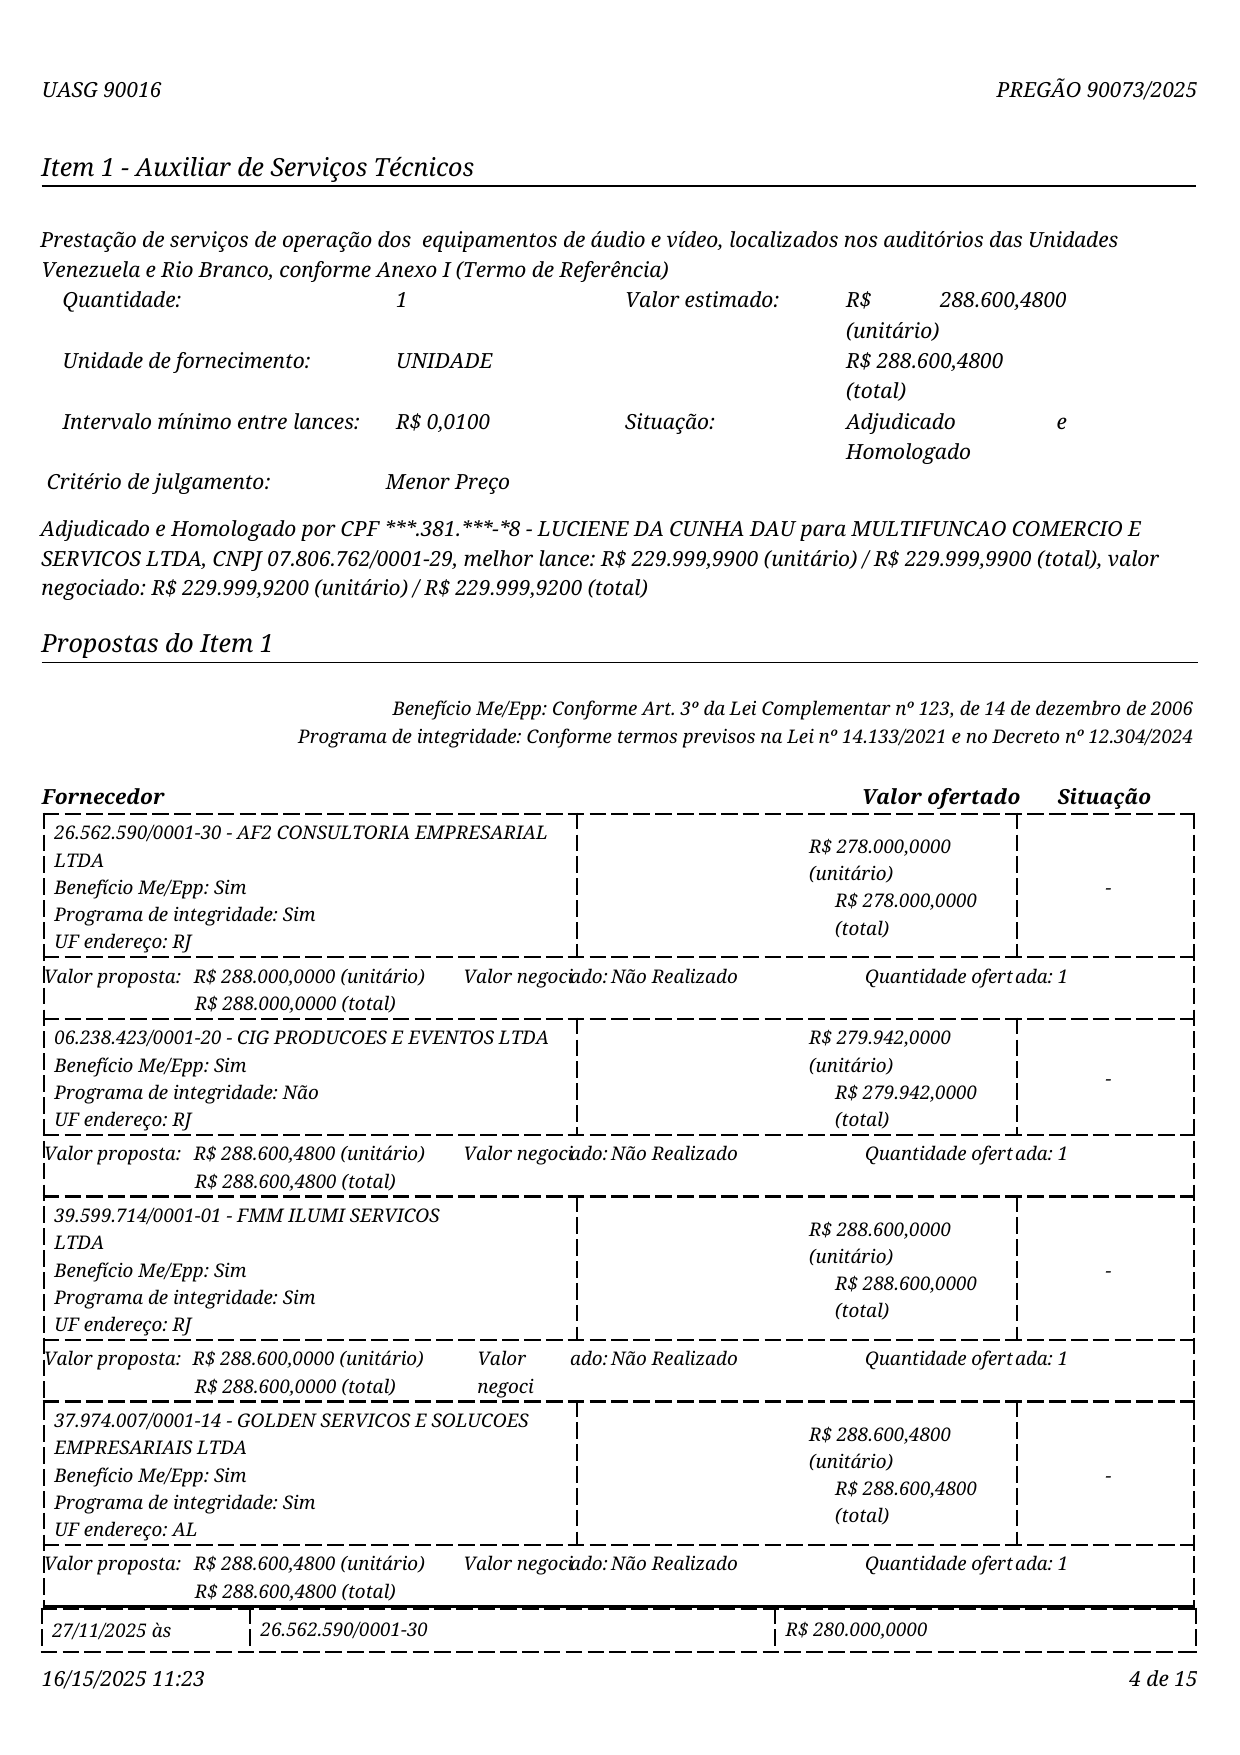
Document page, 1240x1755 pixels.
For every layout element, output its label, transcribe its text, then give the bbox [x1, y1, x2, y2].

table_header - [1101, 813, 1194, 956]
table_cell R$ 279.942,0000 (unitário) R$ 279.942,0000 (total) [809, 1018, 1017, 1134]
text Programa de integridade: Conforme termos previsos na Lei nº 14.133/2021 e no Decreto nº 12.304/2024 [42, 723, 1195, 748]
table_cell ado: Não Realizado [577, 1544, 809, 1605]
table_header R$ 278.000,0000 (unitário) R$ 278.000,0000 (total) [809, 813, 1017, 956]
table_header 1 [396, 286, 625, 346]
table_cell Valor proposta: R$ 288.600,4800 (unitário) Valor negoci R$ 288.600,4800 (total) [44, 1134, 577, 1195]
table_cell Valor proposta: R$ 288.000,0000 (unitário) Valor negoci R$ 288.000,0000 (total) [44, 956, 577, 1018]
table_cell - [1101, 1195, 1194, 1339]
table_cell Situação: [625, 407, 846, 467]
table_cell [577, 1400, 809, 1544]
text Prestação de serviços de operação dos equipamentos de áudio e vídeo, localizados nos auditórios das Unidades Venezuela e Rio Branco, conforme Anexo I (Termo de Referência) [40, 226, 1200, 283]
table_cell ada: 1 [1017, 1339, 1101, 1400]
table_cell R$ 288.600,4800 (total) [846, 346, 1069, 407]
table_cell 39.599.714/0001-01 - FMM ILUMI SERVICOS LTDA Benefício Me/Epp: Sim Programa de integridade: Sim UF endereço: RJ [44, 1195, 477, 1339]
table_cell Quantidade ofert [809, 1544, 1017, 1605]
table_cell 06.238.423/0001-20 - CIG PRODUCOES E EVENTOS LTDA Benefício Me/Epp: Sim Programa de integridade: Não UF endereço: RJ [44, 1018, 577, 1134]
table_header 27/11/2025 às [42, 1608, 250, 1651]
table_cell Adjudicado e Homologado [846, 407, 1069, 467]
table_header R$ 288.600,4800 (unitário) [846, 286, 1069, 346]
table_cell [477, 1195, 577, 1339]
table_cell ada: 1 [1017, 1134, 1101, 1195]
table_header Quantidade: [63, 286, 396, 346]
table_cell - [1101, 1018, 1194, 1134]
table_header [577, 813, 809, 956]
table_header 26.562.590/0001-30 - AF2 CONSULTORIA EMPRESARIAL LTDA Benefício Me/Epp: Sim Programa de integridade: Sim UF endereço: RJ [44, 813, 577, 956]
table_cell UNIDADE [396, 346, 625, 407]
table_header 26.562.590/0001-30 [250, 1608, 775, 1651]
table_cell ado: Não Realizado [577, 1134, 809, 1195]
table_cell [1101, 1339, 1194, 1400]
table_header R$ 280.000,0000 [775, 1608, 1196, 1651]
table_cell [1017, 1400, 1101, 1544]
table_header [1017, 813, 1101, 956]
table_cell Unidade de fornecimento: [63, 346, 396, 407]
table_cell 37.974.007/0001-14 - GOLDEN SERVICOS E SOLUCOES EMPRESARIAIS LTDA Benefício Me/Epp: Sim Programa de integridade: Sim UF endereço: AL [44, 1400, 577, 1544]
table_cell Valor negoci [477, 1339, 577, 1400]
table_cell [577, 1195, 809, 1339]
table_cell [1017, 1195, 1101, 1339]
table_cell Quantidade ofert [809, 956, 1017, 1018]
table_cell Quantidade ofert [809, 1339, 1017, 1400]
table_cell [1101, 1134, 1194, 1195]
subtitle Propostas do Item 1 [41, 626, 1200, 660]
table_cell [1017, 1018, 1101, 1134]
table_cell Intervalo mínimo entre lances: [63, 407, 396, 467]
table_cell ado: Não Realizado [577, 956, 809, 1018]
table_cell [1101, 1544, 1194, 1605]
table_cell R$ 0,0100 [396, 407, 625, 467]
text Benefício Me/Epp: Conforme Art. 3º da Lei Complementar nº 123, de 14 de dezembro de 2006 [42, 695, 1195, 721]
table_cell Valor proposta: R$ 288.600,4800 (unitário) Valor negoci R$ 288.600,4800 (total) [44, 1544, 577, 1605]
table_cell [625, 346, 846, 407]
subtitle Item 1 - Auxiliar de Serviços Técnicos [41, 150, 1200, 184]
table_cell - [1101, 1400, 1194, 1544]
text Adjudicado e Homologado por CPF ***.381.***-*8 - LUCIENE DA CUNHA DAU para MULTIFUNCAO COMERCIO E SERVICOS LTDA, CNPJ 07.806.762/0001-29, melhor lance: R$ 229.999,9900 (unitário) / R$ 229.999,9900 (total), valor negociado: R$ 229.999,9200 (unitário) / R$ 229.999,9200 (total) [40, 514, 1200, 602]
table_cell [577, 1018, 809, 1134]
text Critério de julgamento: Menor Preço [42, 467, 1200, 496]
text Fornecedor Valor ofertado Situação [42, 782, 1200, 810]
table_cell Quantidade ofert [809, 1134, 1017, 1195]
table_cell R$ 288.600,4800 (unitário) R$ 288.600,4800 (total) [809, 1400, 1017, 1544]
table_cell ado: Não Realizado [577, 1339, 809, 1400]
table_cell ada: 1 [1017, 956, 1101, 1018]
table_cell R$ 288.600,0000 (unitário) R$ 288.600,0000 (total) [809, 1195, 1017, 1339]
table_header Valor estimado: [625, 286, 846, 346]
table_cell ada: 1 [1017, 1544, 1101, 1605]
table_cell [1101, 956, 1194, 1018]
table_cell Valor proposta: R$ 288.600,0000 (unitário) R$ 288.600,0000 (total) [44, 1339, 477, 1400]
